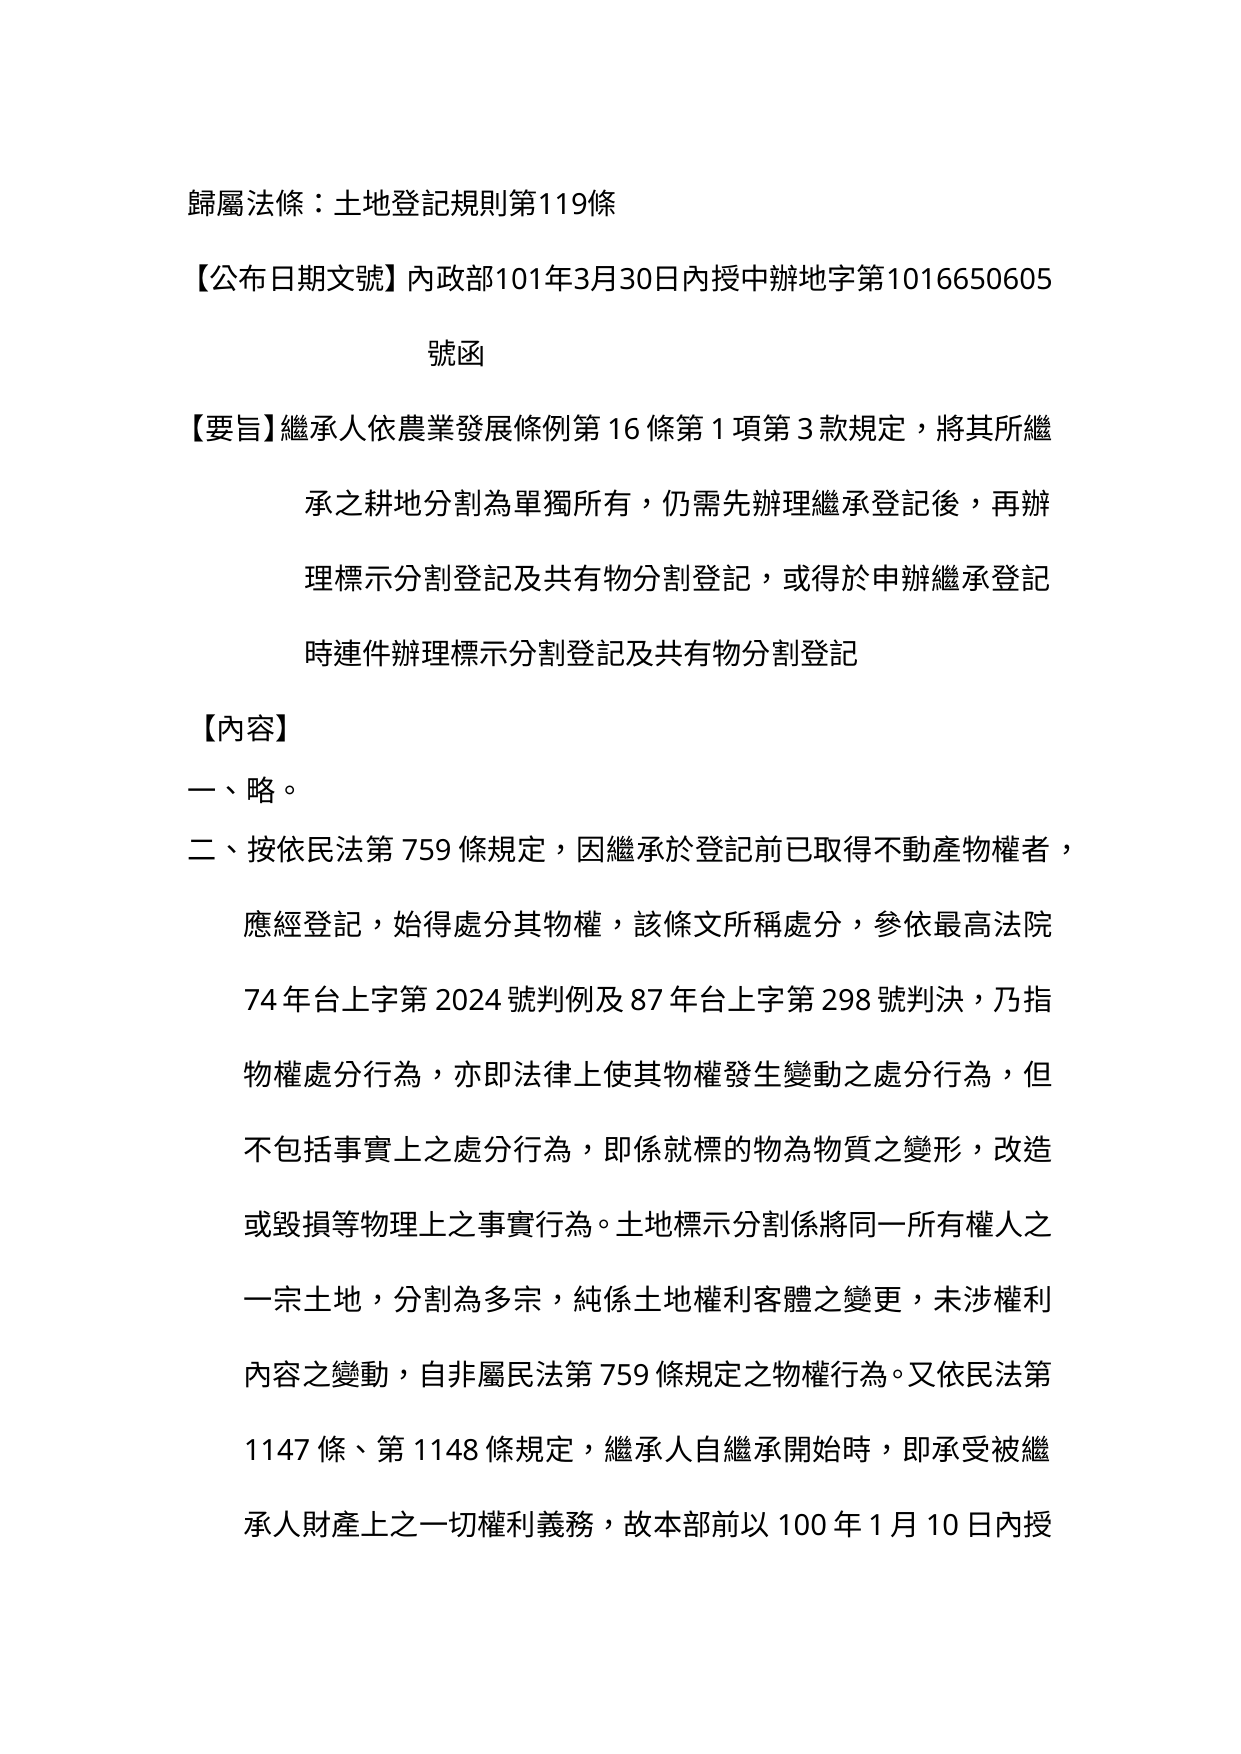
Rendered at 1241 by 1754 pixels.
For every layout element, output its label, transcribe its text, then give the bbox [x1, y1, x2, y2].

text 【要旨】繼承人依農業發展條例第16條第1項第3款規定，將其所繼承之耕地分割為單獨所有，仍需先辦理繼承登記後，再辦理標示分割登記及共有物分割登記，或得於申辦繼承登記時連件辦理標示分割登記及共有物分割登記 [187, 389, 1053, 689]
text 【公布日期文號】內政部101年3月30日內授中辦地字第1016650605號函 [187, 239, 1053, 389]
text 歸屬法條：土地登記規則第119條 [187, 164, 1053, 239]
text 二、按依民法第759條規定，因繼承於登記前已取得不動產物權者，應經登記，始得處分其物權，該條文所稱處分，參依最高法院74年台上字第2024號判例及87年台上字第298號判決，乃指物權處分行為，亦即法律上使其物權發生變動之處分行為，但不包括事實上之處分行為，即係就標的物為物質之變形，改造或毀損等物理上之事實行為。土地標示分割係將同一所有權人之一宗土地，分割為多宗，純係土地權利客體之變更，未涉權利內容之變動，自非屬民法第759條規定之物權行為。又依民法第1147條、第1148條規定，繼承人自繼承開始時，即承受被繼承人財產上之一切權利義務，故本部前以100年1月10日內授中辦地字第1000723535號令釋，土地所有權人死亡，繼承人辦理繼承登記前，得以權利人名義依土地登記規則第27條第5項規定，先行申請土地標示分割登記。但該令釋並未針對適用土地之性質有所規範，具體個案分割仍應受所據法規及法律效果之限制，如農業發展條例(以下簡稱農發條例)第16條對於每宗耕地每人所有面積未達0.25公頃不得分割之限制規定。 [187, 810, 1053, 1560]
text 一、略。 [187, 764, 1053, 810]
text 【內容】 [187, 689, 1053, 764]
